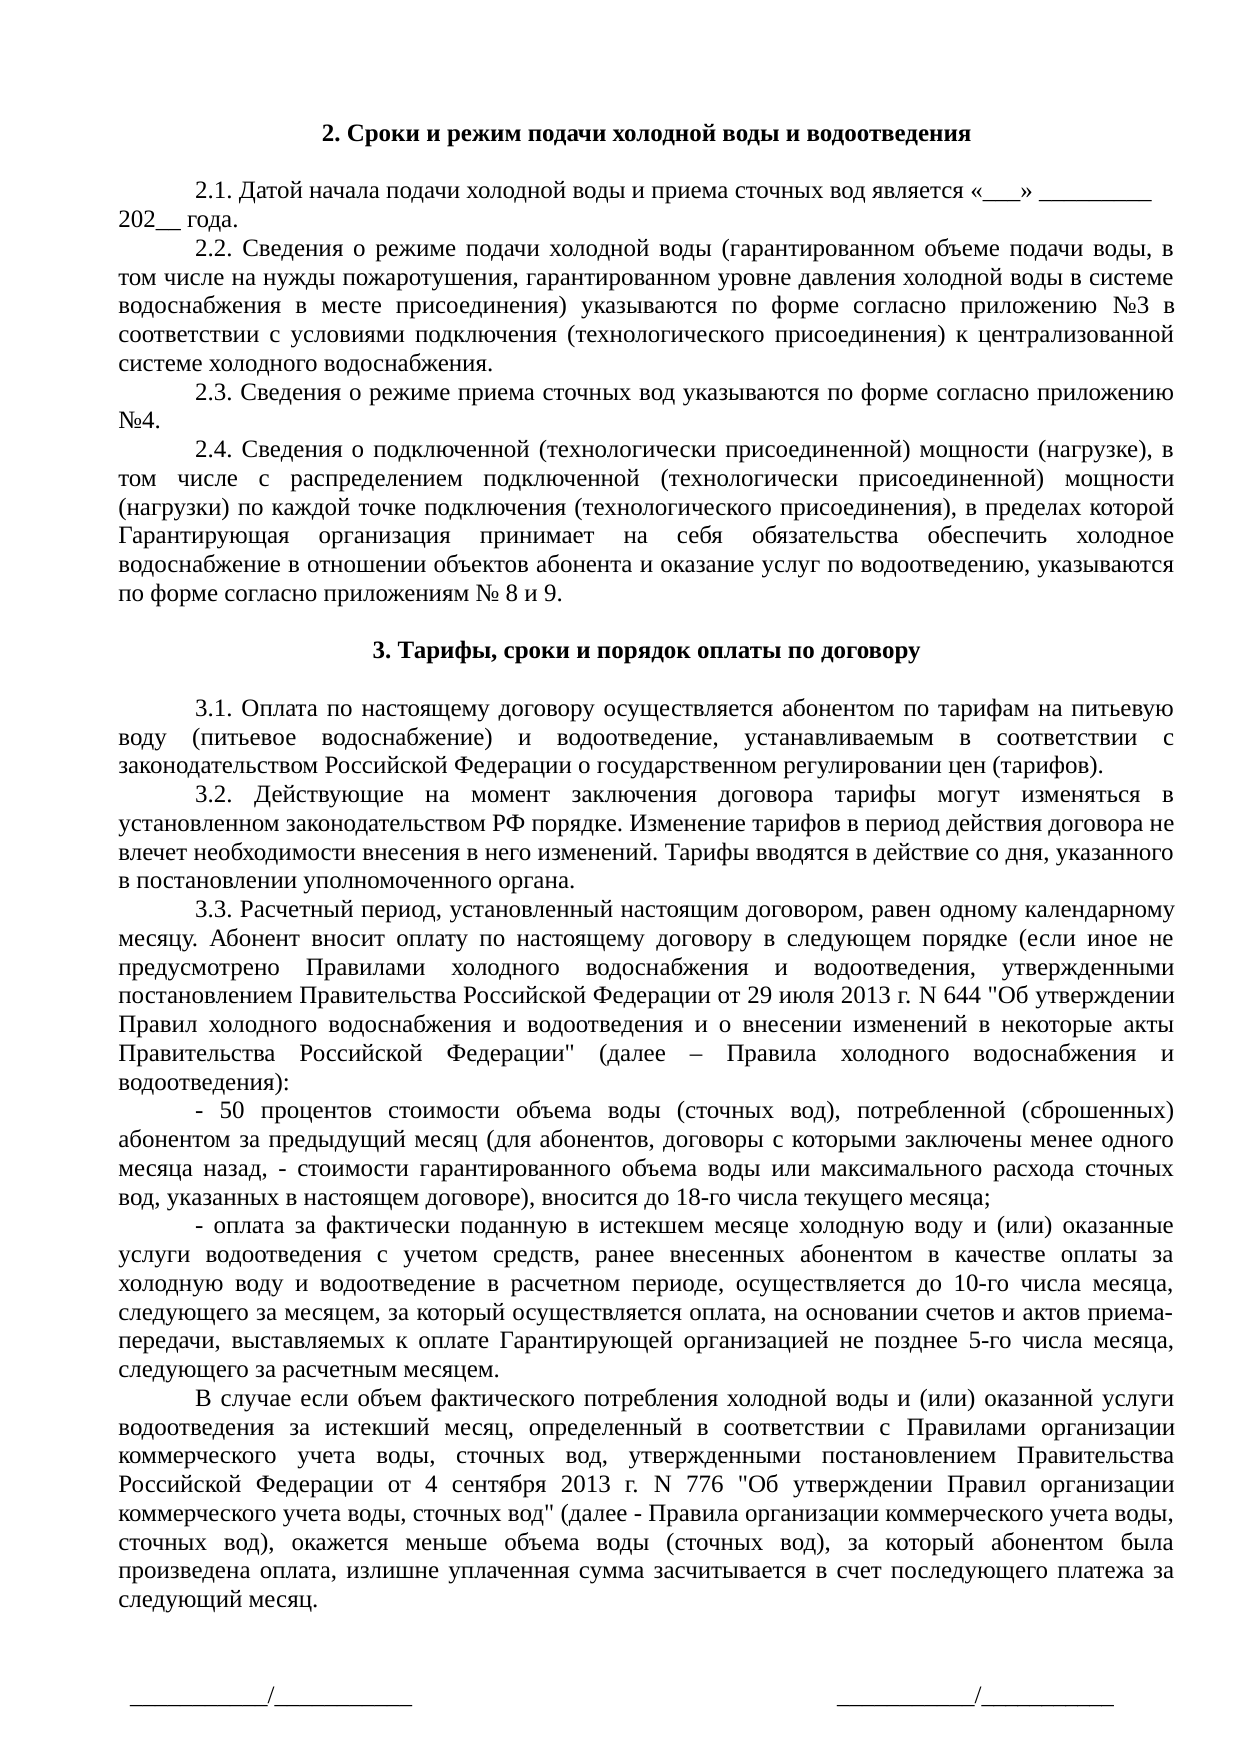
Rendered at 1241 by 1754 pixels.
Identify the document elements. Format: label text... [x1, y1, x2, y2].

text - 50 процентов стоимости объема воды (сточных вод), потребленной (сброшенных) абонентом за предыдущий месяц (для абонентов, договоры с которыми заключены менее одного месяца назад, - стоимости гарантированного объема воды или максимального расхода сточных вод, указанных в настоящем договоре), вносится до 18-го числа текущего месяца; [118, 1096, 1175, 1211]
text 2.1. Датой начала подачи холодной воды и приема сточных вод является «___» _________ 202__ года. [118, 176, 1175, 233]
text 2.2. Сведения о режиме подачи холодной воды (гарантированном объеме подачи воды, в том числе на нужды пожаротушения, гарантированном уровне давления холодной воды в системе водоснабжения в месте присоединения) указываются по форме согласно приложению №3 в соответствии с условиями подключения (технологического присоединения) к централизованной системе холодного водоснабжения. [118, 233, 1175, 377]
text 3.1. Оплата по настоящему договору осуществляется абонентом по тарифам на питьевую воду (питьевое водоснабжение) и водоотведение, устанавливаемым в соответствии с законодательством Российской Федерации о государственном регулировании цен (тарифов). [118, 693, 1175, 779]
text 2. Сроки и режим подачи холодной воды и водоотведения [118, 118, 1175, 147]
text В случае если объем фактического потребления холодной воды и (или) оказанной услуги водоотведения за истекший месяц, определенный в соответствии с Правилами организации коммерческого учета воды, сточных вод, утвержденными постановлением Правительства Российской Федерации от 4 сентября 2013 г. N 776 "Об утверждении Правил организации коммерческого учета воды, сточных вод" (далее - Правила организации коммерческого учета воды, сточных вод), окажется меньше объема воды (сточных вод), за который абонентом была произведена оплата, излишне уплаченная сумма засчитывается в счет последующего платежа за следующий месяц. [118, 1383, 1175, 1613]
text 3. Тарифы, сроки и порядок оплаты по договору [118, 636, 1175, 664]
text 2.3. Сведения о режиме приема сточных вод указываются по форме согласно приложению №4. [118, 377, 1175, 434]
text 3.2. Действующие на момент заключения договора тарифы могут изменяться в установленном законодательством РФ порядке. Изменение тарифов в период действия договора не влечет необходимости внесения в него изменений. Тарифы вводятся в действие со дня, указанного в постановлении уполномоченного органа. [118, 779, 1175, 894]
text 3.3. Расчетный период, установленный настоящим договором, равен одному календарному месяцу. Абонент вносит оплату по настоящему договору в следующем порядке (если иное не предусмотрено Правилами холодного водоснабжения и водоотведения, утвержденными постановлением Правительства Российской Федерации от 29 июля 2013 г. N 644 "Об утверждении Правил холодного водоснабжения и водоотведения и о внесении изменений в некоторые акты Правительства Российской Федерации" (далее – Правила холодного водоснабжения и водоотведения): [118, 894, 1175, 1096]
text - оплата за фактически поданную в истекшем месяце холодную воду и (или) оказанные услуги водоотведения с учетом средств, ранее внесенных абонентом в качестве оплаты за холодную воду и водоотведение в расчетном периоде, осуществляется до 10-го числа месяца, следующего за месяцем, за который осуществляется оплата, на основании счетов и актов приема-передачи, выставляемых к оплате Гарантирующей организацией не позднее 5-го числа месяца, следующего за расчетным месяцем. [118, 1211, 1175, 1383]
text 2.4. Сведения о подключенной (технологически присоединенной) мощности (нагрузке), в том числе с распределением подключенной (технологически присоединенной) мощности (нагрузки) по каждой точке подключения (технологического присоединения), в пределах которой Гарантирующая организация принимает на себя обязательства обеспечить холодное водоснабжение в отношении объектов абонента и оказание услуг по водоотведению, указываются по форме согласно приложениям № 8 и 9. [118, 434, 1175, 607]
